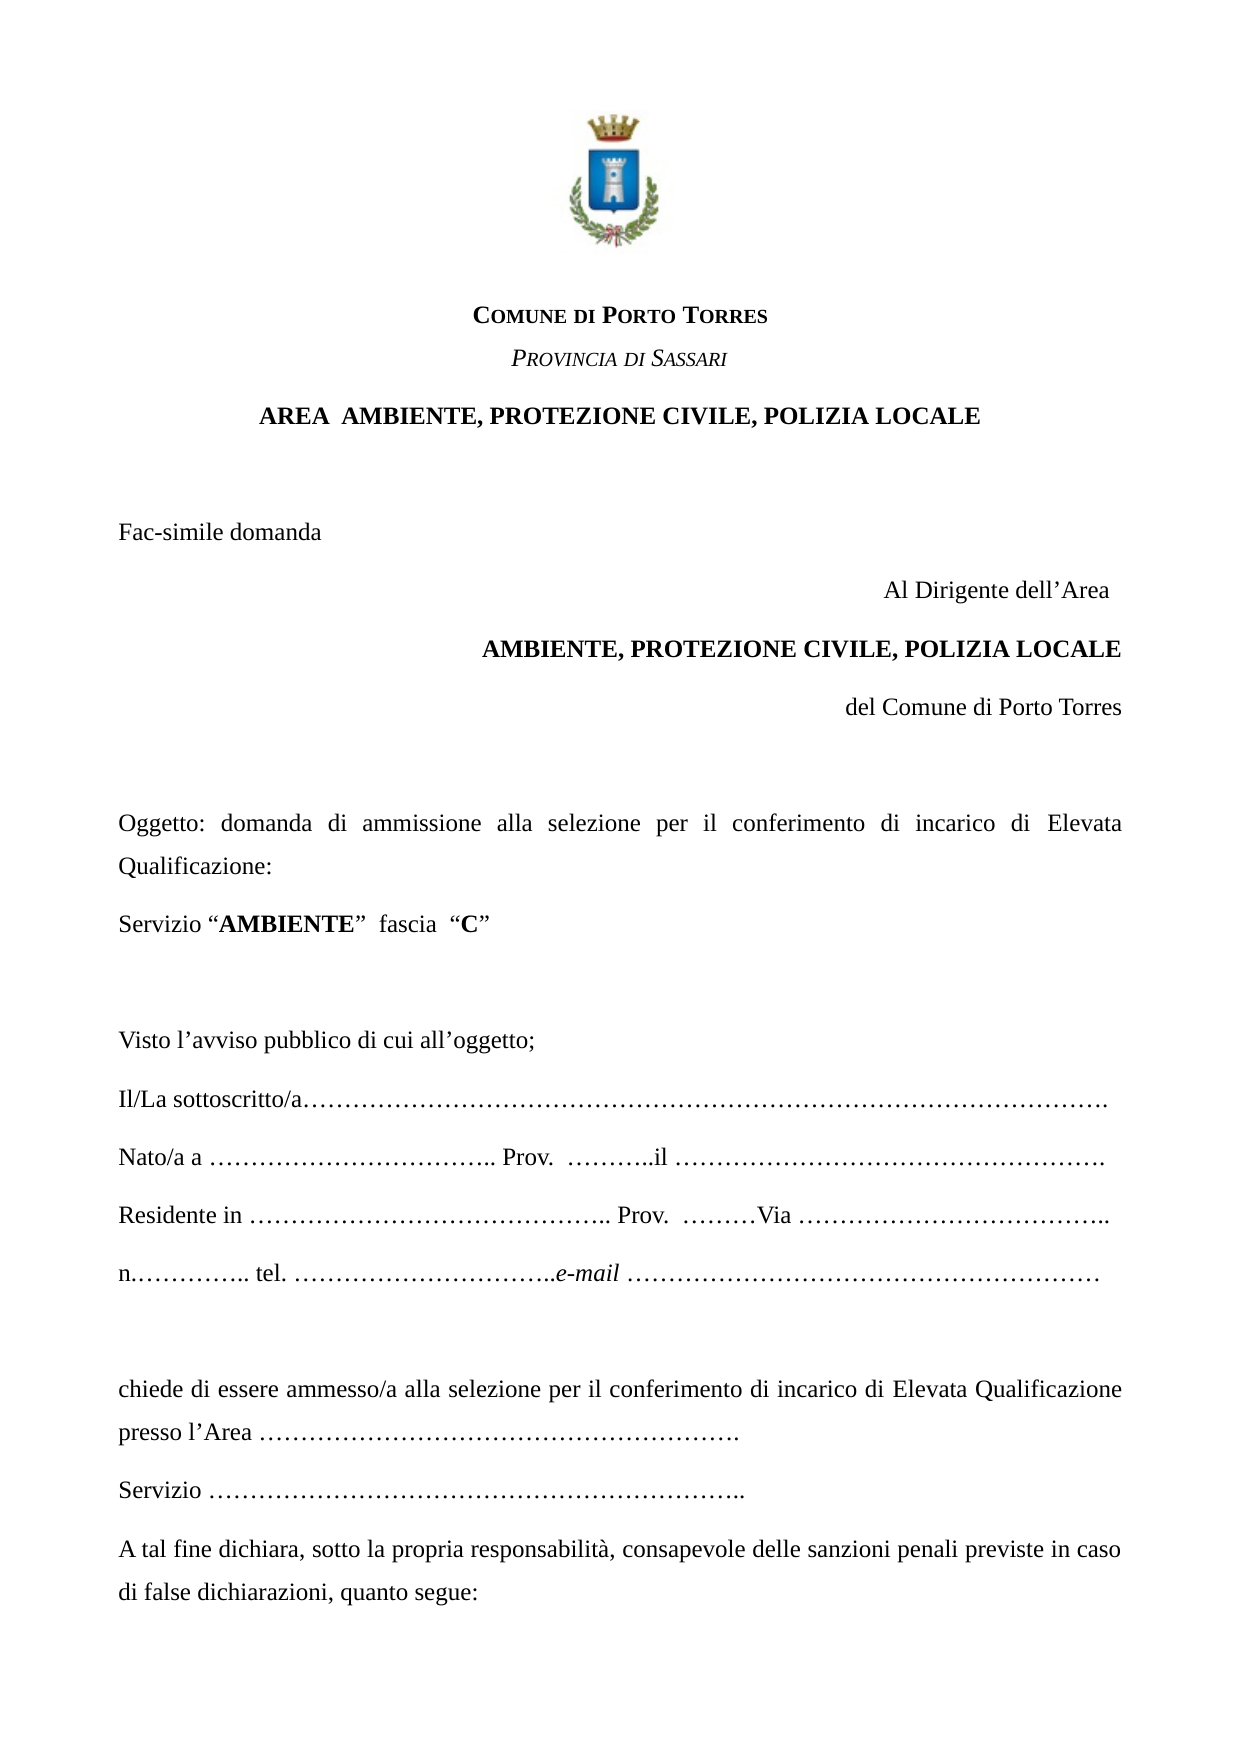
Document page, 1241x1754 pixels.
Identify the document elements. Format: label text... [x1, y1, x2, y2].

text Servizio ……………………………………………………….. [118, 1476, 1122, 1504]
text Residente in …………………………………….. Prov. ………Via ……………………………….. [118, 1200, 1122, 1229]
text Al Dirigente dell’Area [118, 576, 1122, 604]
text Il/La sottoscritto/a……………………………………………………………………………………. [118, 1084, 1122, 1112]
text del Comune di Porto Torres [118, 692, 1122, 721]
text Visto l’avviso pubblico di cui all’oggetto; [118, 1026, 1122, 1054]
text AMBIENTE, PROTEZIONE CIVILE, POLIZIA LOCALE [118, 634, 1122, 662]
text A tal fine dichiara, sotto la propria responsabilità, consapevole delle sanzioni penali previste in caso di false dichiarazioni, quanto segue: [118, 1534, 1122, 1606]
text n.………….. tel. …………………………..e-mail ………………………………………………… [118, 1258, 1122, 1287]
text Nato/a a …………………………….. Prov. ………..il ……………………………………………. [118, 1142, 1122, 1171]
text chiede di essere ammesso/a alla selezione per il conferimento di incarico di Elevata Qualificazione presso l’Area …………………………………………………. [118, 1374, 1122, 1446]
text Comune di Porto Torres Provincia di Sassari [118, 300, 1122, 372]
text Servizio “AMBIENTE” fascia “C” [118, 909, 1122, 938]
text AREA AMBIENTE, PROTEZIONE CIVILE, POLIZIA LOCALE [118, 401, 1122, 430]
text Oggetto: domanda di ammissione alla selezione per il conferimento di incarico di Elevata Qualificazione: [118, 808, 1122, 880]
picture [548, 110, 679, 254]
text Fac-simile domanda [118, 517, 1122, 546]
